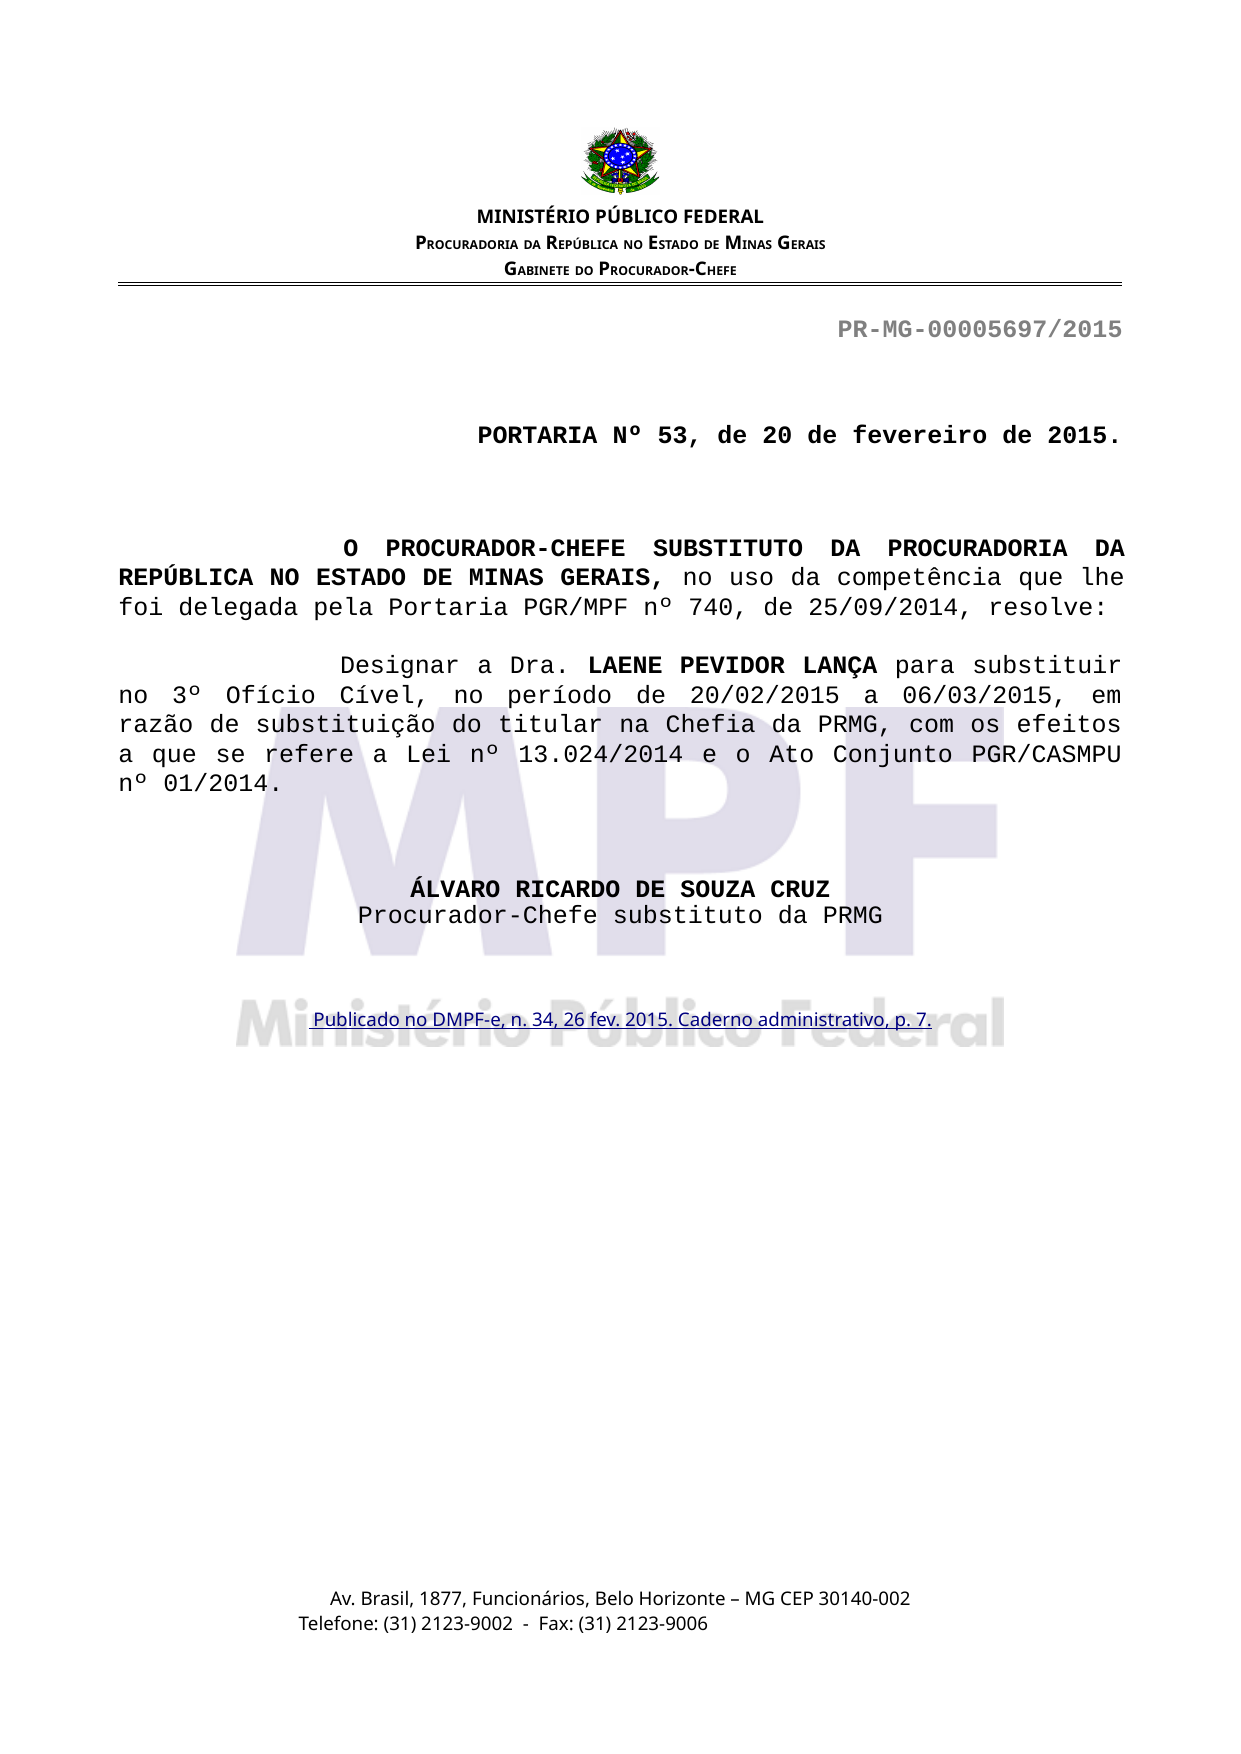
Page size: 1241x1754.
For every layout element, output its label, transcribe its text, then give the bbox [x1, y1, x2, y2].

picture [236, 798, 1004, 877]
picture [236, 1032, 1004, 1047]
subtitle ÁLVARO RICARDO DE SOUZA CRUZ [118, 877, 1122, 902]
picture [236, 931, 1004, 1006]
text Publicado no DMPF-e, n. 34, 26 fev. 2015. Caderno administrativo, p. 7. [118, 1006, 1122, 1032]
text Procurador-Chefe substituto da PRMG [118, 902, 1122, 931]
text PORTARIA Nº 53, de 20 de fevereiro de 2015. [118, 423, 1122, 448]
picture [581, 127, 660, 195]
text Designar a Dra. LAENE PEVIDOR LANÇA para substituir no 3º Ofício Cível, no período de 20/02/2015 a 06/03/2015, em razão de substituição do titular na Chefia da PRMG, com os efeitos a que se refere a Lei nº 13.024/2014 e o Ato Conjunto PGR/CASMPU nº 01/2014. [118, 650, 1122, 798]
text O PROCURADOR-CHEFE SUBSTITUTO DA PROCURADORIA DA REPÚBLICA NO ESTADO DE MINAS GERAIS, no uso da competência que lhe foi delegada pela Portaria PGR/MPF nº 740, de 25/09/2014, resolve: [118, 532, 1125, 621]
text PR-MG-00005697/2015 [118, 314, 1122, 345]
